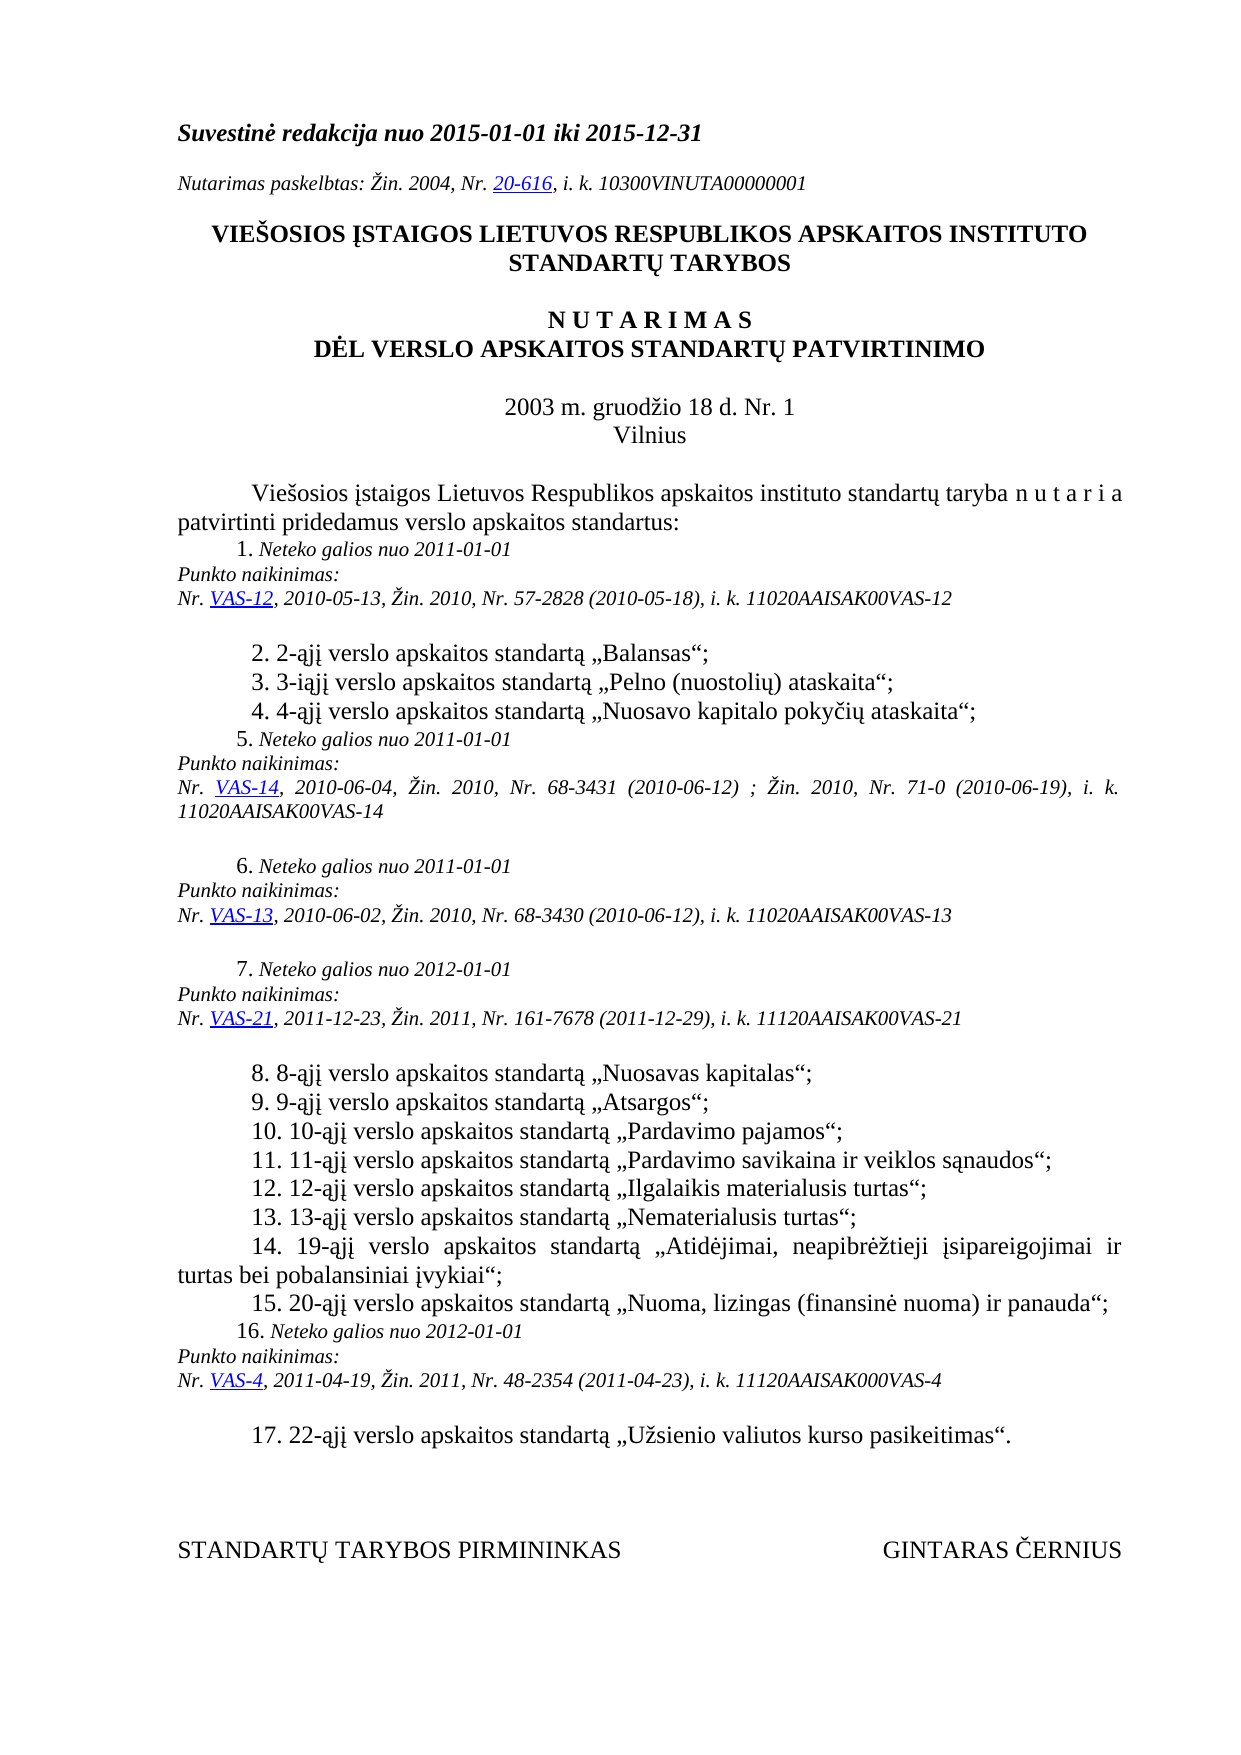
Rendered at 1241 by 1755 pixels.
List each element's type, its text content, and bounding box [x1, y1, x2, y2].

text 11. 11-ąjį verslo apskaitos standartą „Pardavimo savikaina ir veiklos sąnaudos“; [177, 1145, 1122, 1173]
text 14. 19-ąjį verslo apskaitos standartą „Atidėjimai, neapibrėžtieji įsipareigojimai ir turtas bei pobalansiniai įvykiai“; [177, 1231, 1122, 1288]
text Punkto naikinimas: [177, 878, 1122, 902]
text DĖL VERSLO APSKAITOS STANDARTŲ PATVIRTINIMO [177, 334, 1122, 363]
text 4. 4-ąjį verslo apskaitos standartą „Nuosavo kapitalo pokyčių ataskaita“; [177, 696, 1122, 725]
text STANDARTŲ TARYBOS PIRMININKAS GINTARAS ČERNIUS [177, 1536, 1122, 1564]
text Vilnius [177, 420, 1122, 449]
text 16. Neteko galios nuo 2012-01-01 [177, 1317, 1122, 1344]
text 15. 20-ąjį verslo apskaitos standartą „Nuoma, lizingas (finansinė nuoma) ir panauda“; [177, 1288, 1122, 1317]
text 10. 10-ąjį verslo apskaitos standartą „Pardavimo pajamos“; [177, 1116, 1122, 1145]
text Nr. VAS-12, 2010-05-13, Žin. 2010, Nr. 57-2828 (2010-05-18), i. k. 11020AAISAK00VAS-12 [177, 586, 1122, 610]
text VIEŠOSIOS ĮSTAIGOS LIETUVOS RESPUBLIKOS APSKAITOS INSTITUTO STANDARTŲ TARYBOS [177, 219, 1122, 277]
text 9. 9-ąjį verslo apskaitos standartą „Atsargos“; [177, 1087, 1122, 1116]
text Nr. VAS-13, 2010-06-02, Žin. 2010, Nr. 68-3430 (2010-06-12), i. k. 11020AAISAK00VAS-13 [177, 902, 1122, 927]
text Nr. VAS-21, 2011-12-23, Žin. 2011, Nr. 161-7678 (2011-12-29), i. k. 11120AAISAK00VAS-21 [177, 1006, 1122, 1030]
text Suvestinė redakcija nuo 2015-01-01 iki 2015-12-31 [177, 118, 1122, 147]
text Punkto naikinimas: [177, 751, 1122, 775]
text Nr. VAS-14, 2010-06-04, Žin. 2010, Nr. 68-3431 (2010-06-12) ; Žin. 2010, Nr. 71-0 (2010-06-19), i. k. 11020AAISAK00VAS-14 [177, 775, 1122, 823]
text 17. 22-ąjį verslo apskaitos standartą „Užsienio valiutos kurso pasikeitimas“. [177, 1421, 1122, 1449]
text 2003 m. gruodžio 18 d. Nr. 1 [177, 392, 1122, 420]
text 5. Neteko galios nuo 2011-01-01 [177, 725, 1122, 751]
text 7. Neteko galios nuo 2012-01-01 [177, 955, 1122, 982]
text 12. 12-ąjį verslo apskaitos standartą „Ilgalaikis materialusis turtas“; [177, 1173, 1122, 1202]
text 2. 2-ąjį verslo apskaitos standartą „Balansas“; [177, 638, 1122, 667]
text Nutarimas paskelbtas: Žin. 2004, Nr. 20-616, i. k. 10300VINUTA00000001 [177, 171, 1122, 195]
text 1. Neteko galios nuo 2011-01-01 [177, 535, 1122, 562]
text Punkto naikinimas: [177, 1344, 1122, 1368]
text 6. Neteko galios nuo 2011-01-01 [177, 852, 1122, 878]
text Punkto naikinimas: [177, 562, 1122, 586]
text 13. 13-ąjį verslo apskaitos standartą „Nematerialusis turtas“; [177, 1202, 1122, 1231]
text 8. 8-ąjį verslo apskaitos standartą „Nuosavas kapitalas“; [177, 1058, 1122, 1087]
text Viešosios įstaigos Lietuvos Respublikos apskaitos instituto standartų taryba nutaria patvirtinti pridedamus verslo apskaitos standartus: [177, 478, 1122, 535]
text Punkto naikinimas: [177, 982, 1122, 1006]
text 3. 3-iąjį verslo apskaitos standartą „Pelno (nuostolių) ataskaita“; [177, 667, 1122, 696]
text N U T A R I M A S [177, 305, 1122, 334]
text Nr. VAS-4, 2011-04-19, Žin. 2011, Nr. 48-2354 (2011-04-23), i. k. 11120AAISAK000VAS-4 [177, 1368, 1122, 1392]
